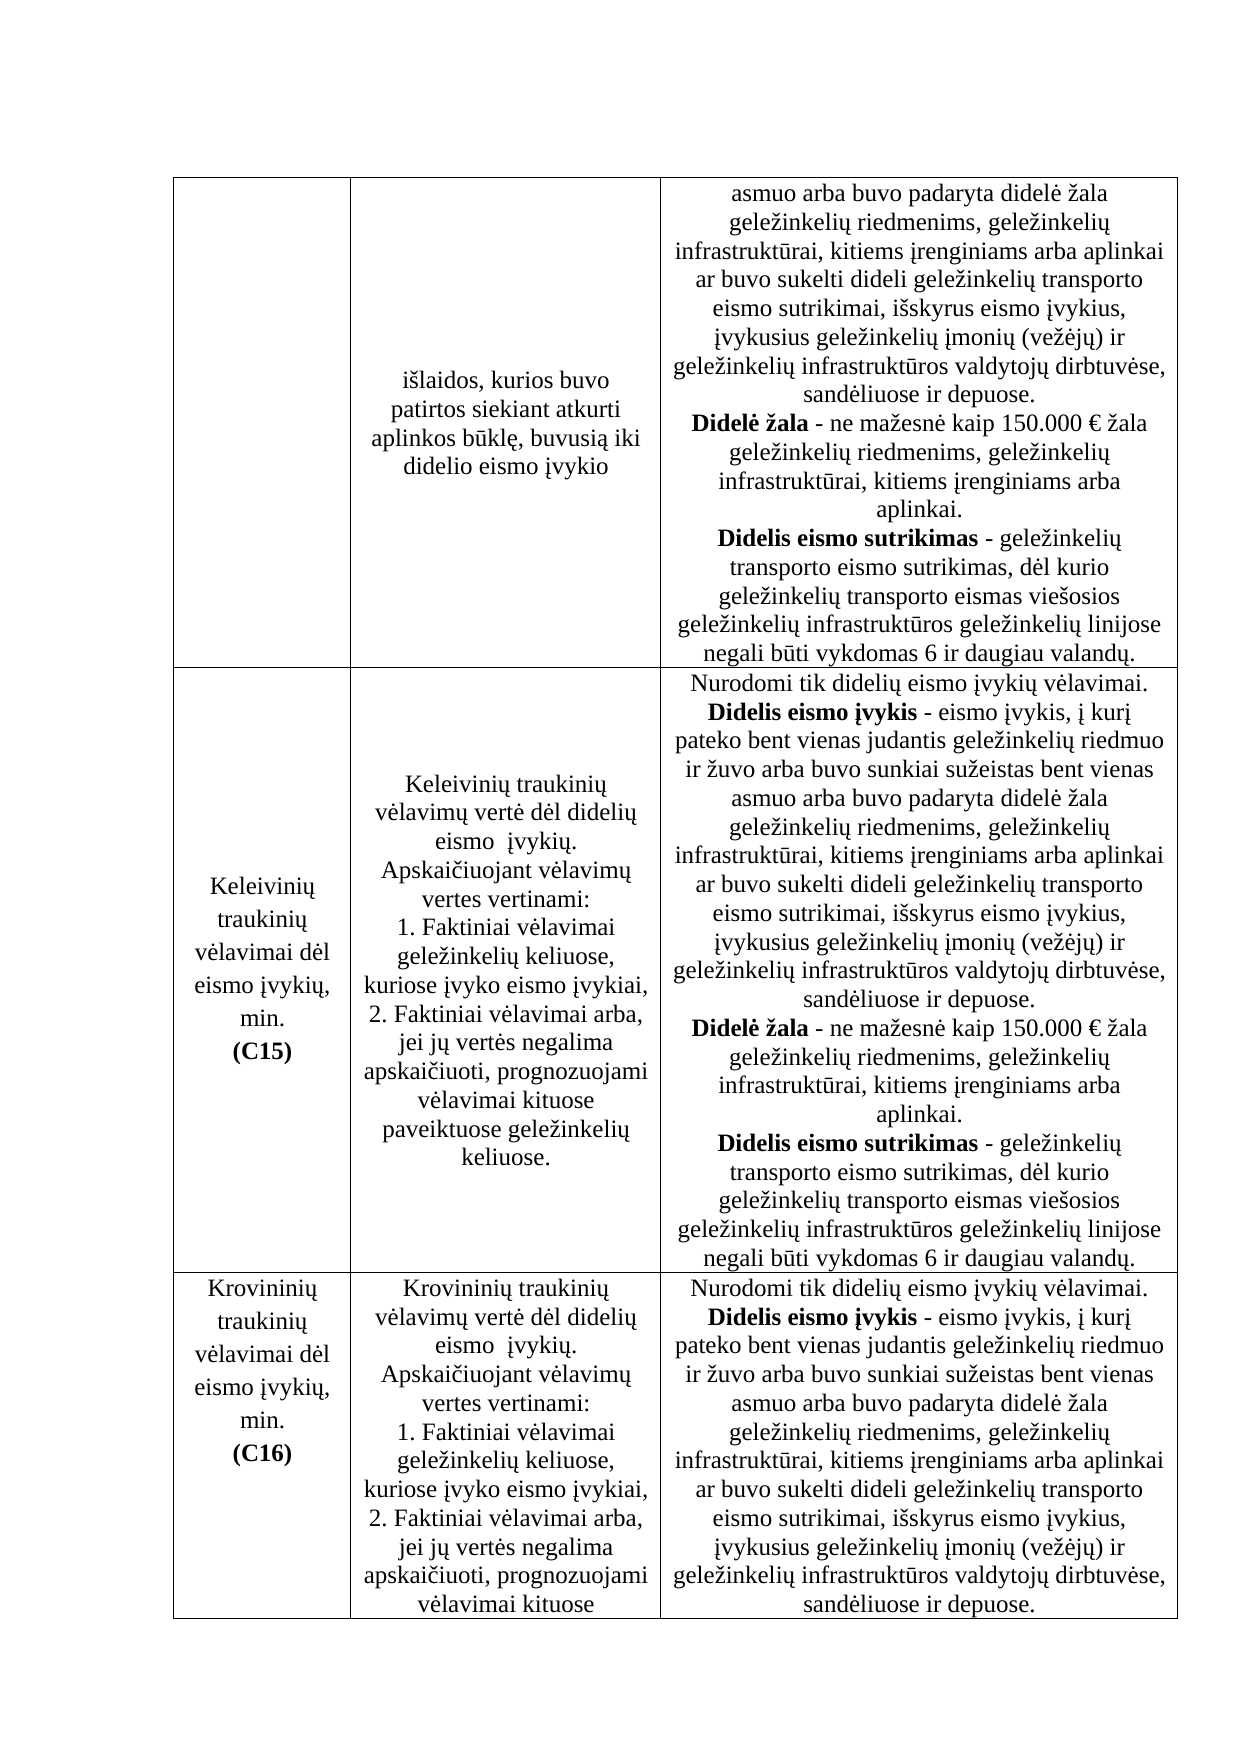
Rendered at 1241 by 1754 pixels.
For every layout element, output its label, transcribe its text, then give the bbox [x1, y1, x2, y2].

table_cell Nurodomi tik didelių eismo įvykių vėlavimai. Didelis eismo įvykis - eismo įvykis, į kurį pateko bent vienas judantis geležinkelių riedmuo ir žuvo arba buvo sunkiai sužeistas bent vienas asmuo arba buvo padaryta didelė žala geležinkelių riedmenims, geležinkelių infrastruktūrai, kitiems įrenginiams arba aplinkai ar buvo sukelti dideli geležinkelių transporto eismo sutrikimai, išskyrus eismo įvykius, įvykusius geležinkelių įmonių (vežėjų) ir geležinkelių infrastruktūros valdytojų dirbtuvėse, sandėliuose ir depuose. [661, 1273, 1177, 1618]
table_cell [174, 178, 350, 667]
table_cell Nurodomi tik didelių eismo įvykių vėlavimai. Didelis eismo įvykis - eismo įvykis, į kurį pateko bent vienas judantis geležinkelių riedmuo ir žuvo arba buvo sunkiai sužeistas bent vienas asmuo arba buvo padaryta didelė žala geležinkelių riedmenims, geležinkelių infrastruktūrai, kitiems įrenginiams arba aplinkai ar buvo sukelti dideli geležinkelių transporto eismo sutrikimai, išskyrus eismo įvykius, įvykusius geležinkelių įmonių (vežėjų) ir geležinkelių infrastruktūros valdytojų dirbtuvėse, sandėliuose ir depuose. Didelė žala - ne mažesnė kaip 150.000 € žala geležinkelių riedmenims, geležinkelių infrastruktūrai, kitiems įrenginiams arba aplinkai. Didelis eismo sutrikimas - geležinkelių transporto eismo sutrikimas, dėl kurio geležinkelių transporto eismas viešosios geležinkelių infrastruktūros geležinkelių linijose negali būti vykdomas 6 ir daugiau valandų. [661, 668, 1177, 1272]
table_cell Krovininių traukinių vėlavimai dėl eismo įvykių, min. (C16) [174, 1273, 350, 1618]
table_cell asmuo arba buvo padaryta didelė žala geležinkelių riedmenims, geležinkelių infrastruktūrai, kitiems įrenginiams arba aplinkai ar buvo sukelti dideli geležinkelių transporto eismo sutrikimai, išskyrus eismo įvykius, įvykusius geležinkelių įmonių (vežėjų) ir geležinkelių infrastruktūros valdytojų dirbtuvėse, sandėliuose ir depuose. Didelė žala - ne mažesnė kaip 150.000 € žala geležinkelių riedmenims, geležinkelių infrastruktūrai, kitiems įrenginiams arba aplinkai. Didelis eismo sutrikimas - geležinkelių transporto eismo sutrikimas, dėl kurio geležinkelių transporto eismas viešosios geležinkelių infrastruktūros geležinkelių linijose negali būti vykdomas 6 ir daugiau valandų. [661, 178, 1177, 667]
table_cell Keleivinių traukinių vėlavimai dėl eismo įvykių, min. (C15) [174, 668, 350, 1272]
table_cell Keleivinių traukinių vėlavimų vertė dėl didelių eismo įvykių. Apskaičiuojant vėlavimų vertes vertinami: 1. Faktiniai vėlavimai geležinkelių keliuose, kuriose įvyko eismo įvykiai, 2. Faktiniai vėlavimai arba, jei jų vertės negalima apskaičiuoti, prognozuojami vėlavimai kituose paveiktuose geležinkelių keliuose. [351, 668, 660, 1272]
table_cell išlaidos, kurios buvo patirtos siekiant atkurti aplinkos būklę, buvusią iki didelio eismo įvykio [351, 178, 660, 667]
table_cell Krovininių traukinių vėlavimų vertė dėl didelių eismo įvykių. Apskaičiuojant vėlavimų vertes vertinami: 1. Faktiniai vėlavimai geležinkelių keliuose, kuriose įvyko eismo įvykiai, 2. Faktiniai vėlavimai arba, jei jų vertės negalima apskaičiuoti, prognozuojami vėlavimai kituose [351, 1273, 660, 1618]
